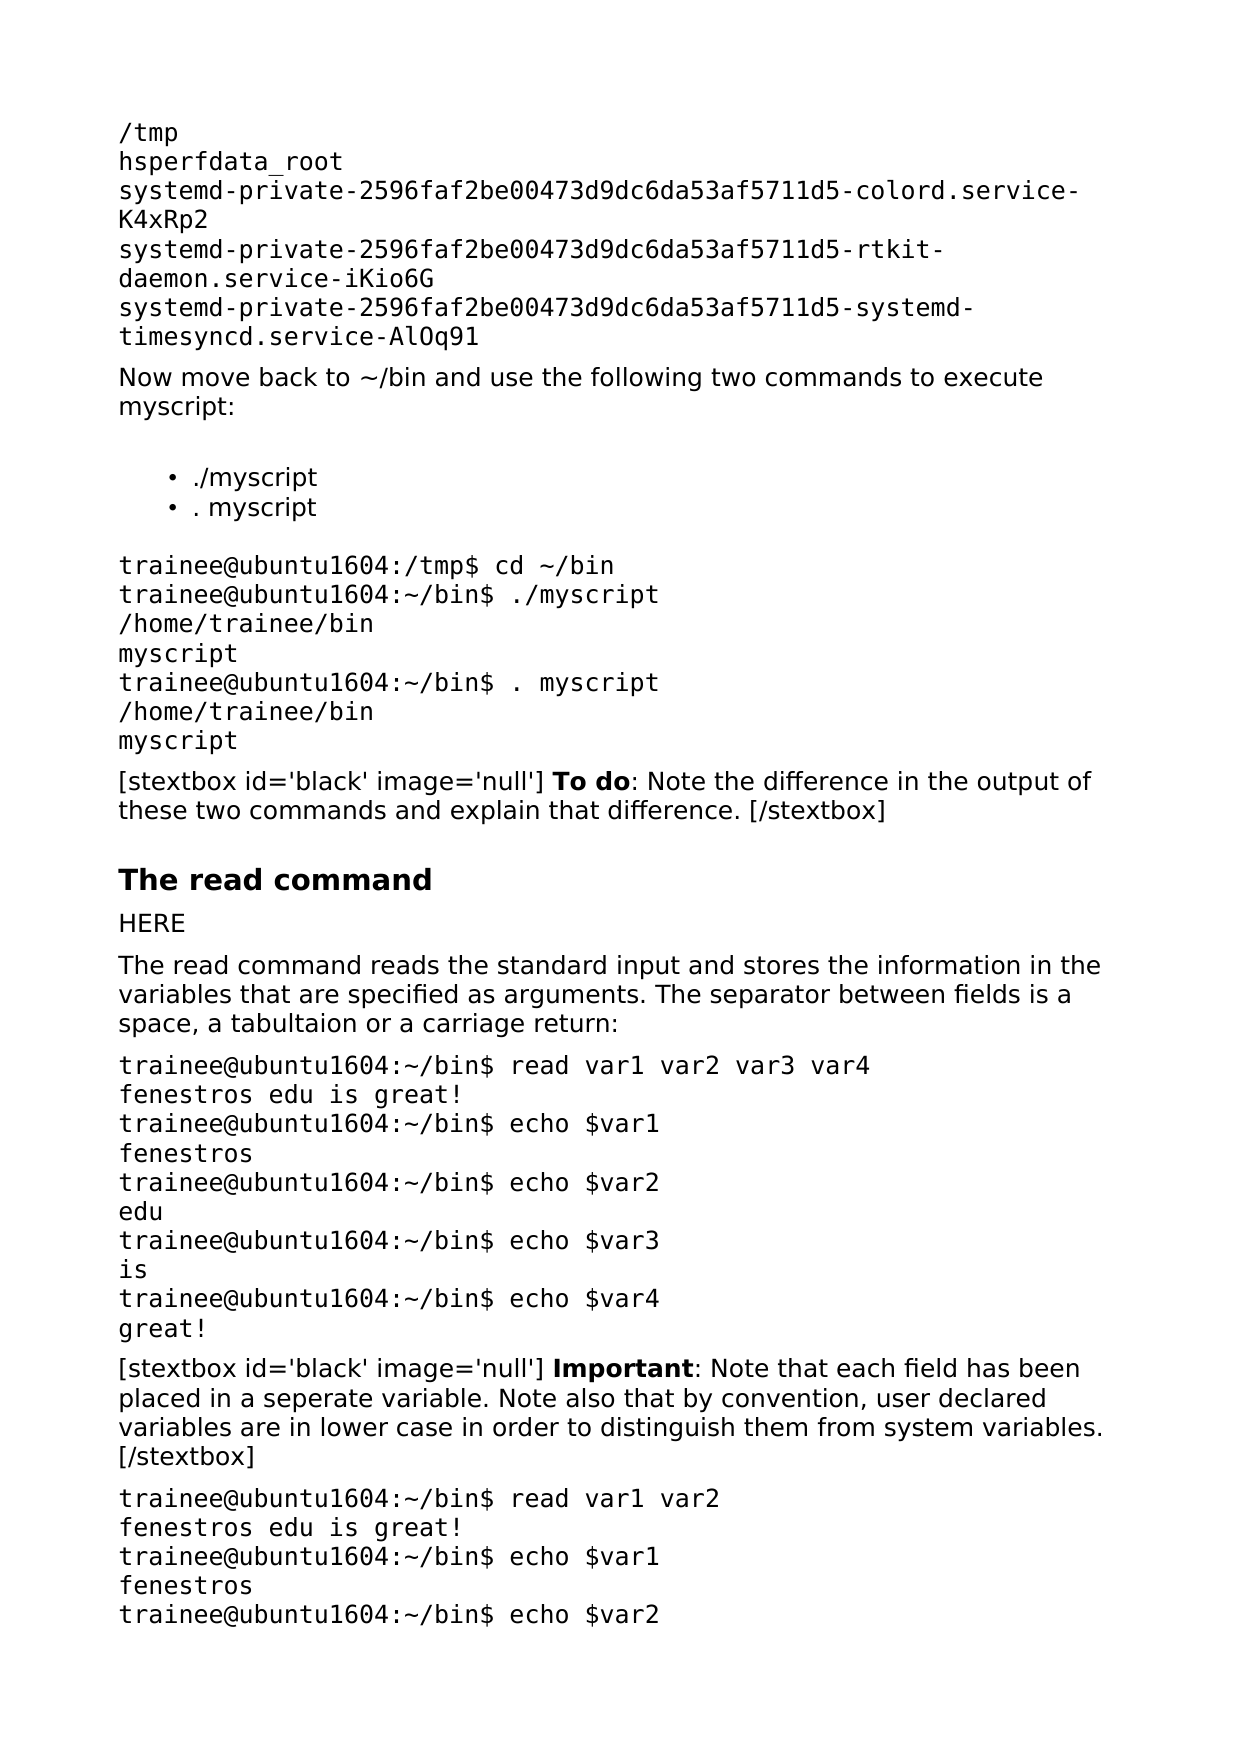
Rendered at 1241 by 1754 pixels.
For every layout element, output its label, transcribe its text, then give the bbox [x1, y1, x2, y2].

text The read command reads the standard input and stores the information in the variables that are specified as arguments. The separator between fields is a space, a tabultaion or a carriage return: [118, 951, 1122, 1039]
text [stextbox id='black' image='null'] Important: Note that each field has been placed in a seperate variable. Note also that by convention, user declared variables are in lower case in order to distinguish them from system variables. [/stextbox] [118, 1355, 1122, 1471]
text HERE [118, 909, 1122, 939]
list . myscript [177, 493, 1122, 522]
text trainee@ubuntu1604:/tmp$ cd ~/bin trainee@ubuntu1604:~/bin$ ./myscript /home/trainee/bin myscript trainee@ubuntu1604:~/bin$ . myscript /home/trainee/bin myscript [118, 551, 1122, 756]
text trainee@ubuntu1604:~/bin$ read var1 var2 var3 var4 fenestros edu is great! trainee@ubuntu1604:~/bin$ echo $var1 fenestros trainee@ubuntu1604:~/bin$ echo $var2 edu trainee@ubuntu1604:~/bin$ echo $var3 is trainee@ubuntu1604:~/bin$ echo $var4 great! [118, 1051, 1122, 1343]
text trainee@ubuntu1604:~/bin$ read var1 var2 fenestros edu is great! trainee@ubuntu1604:~/bin$ echo $var1 fenestros trainee@ubuntu1604:~/bin$ echo $var2 [118, 1484, 1122, 1630]
list ./myscript [177, 463, 1122, 493]
text Now move back to ~/bin and use the following two commands to execute myscript: [118, 363, 1122, 422]
text [stextbox id='black' image='null'] To do: Note the difference in the output of these two commands and explain that difference. [/stextbox] [118, 767, 1122, 826]
text /tmp hsperfdata_root systemd-private-2596faf2be00473d9dc6da53af5711d5-colord.service-K4xRp2 systemd-private-2596faf2be00473d9dc6da53af5711d5-rtkit-daemon.service-iKio6G systemd-private-2596faf2be00473d9dc6da53af5711d5-systemd-timesyncd.service-AlOq91 [118, 118, 1122, 351]
subtitle The read command [118, 863, 1122, 897]
